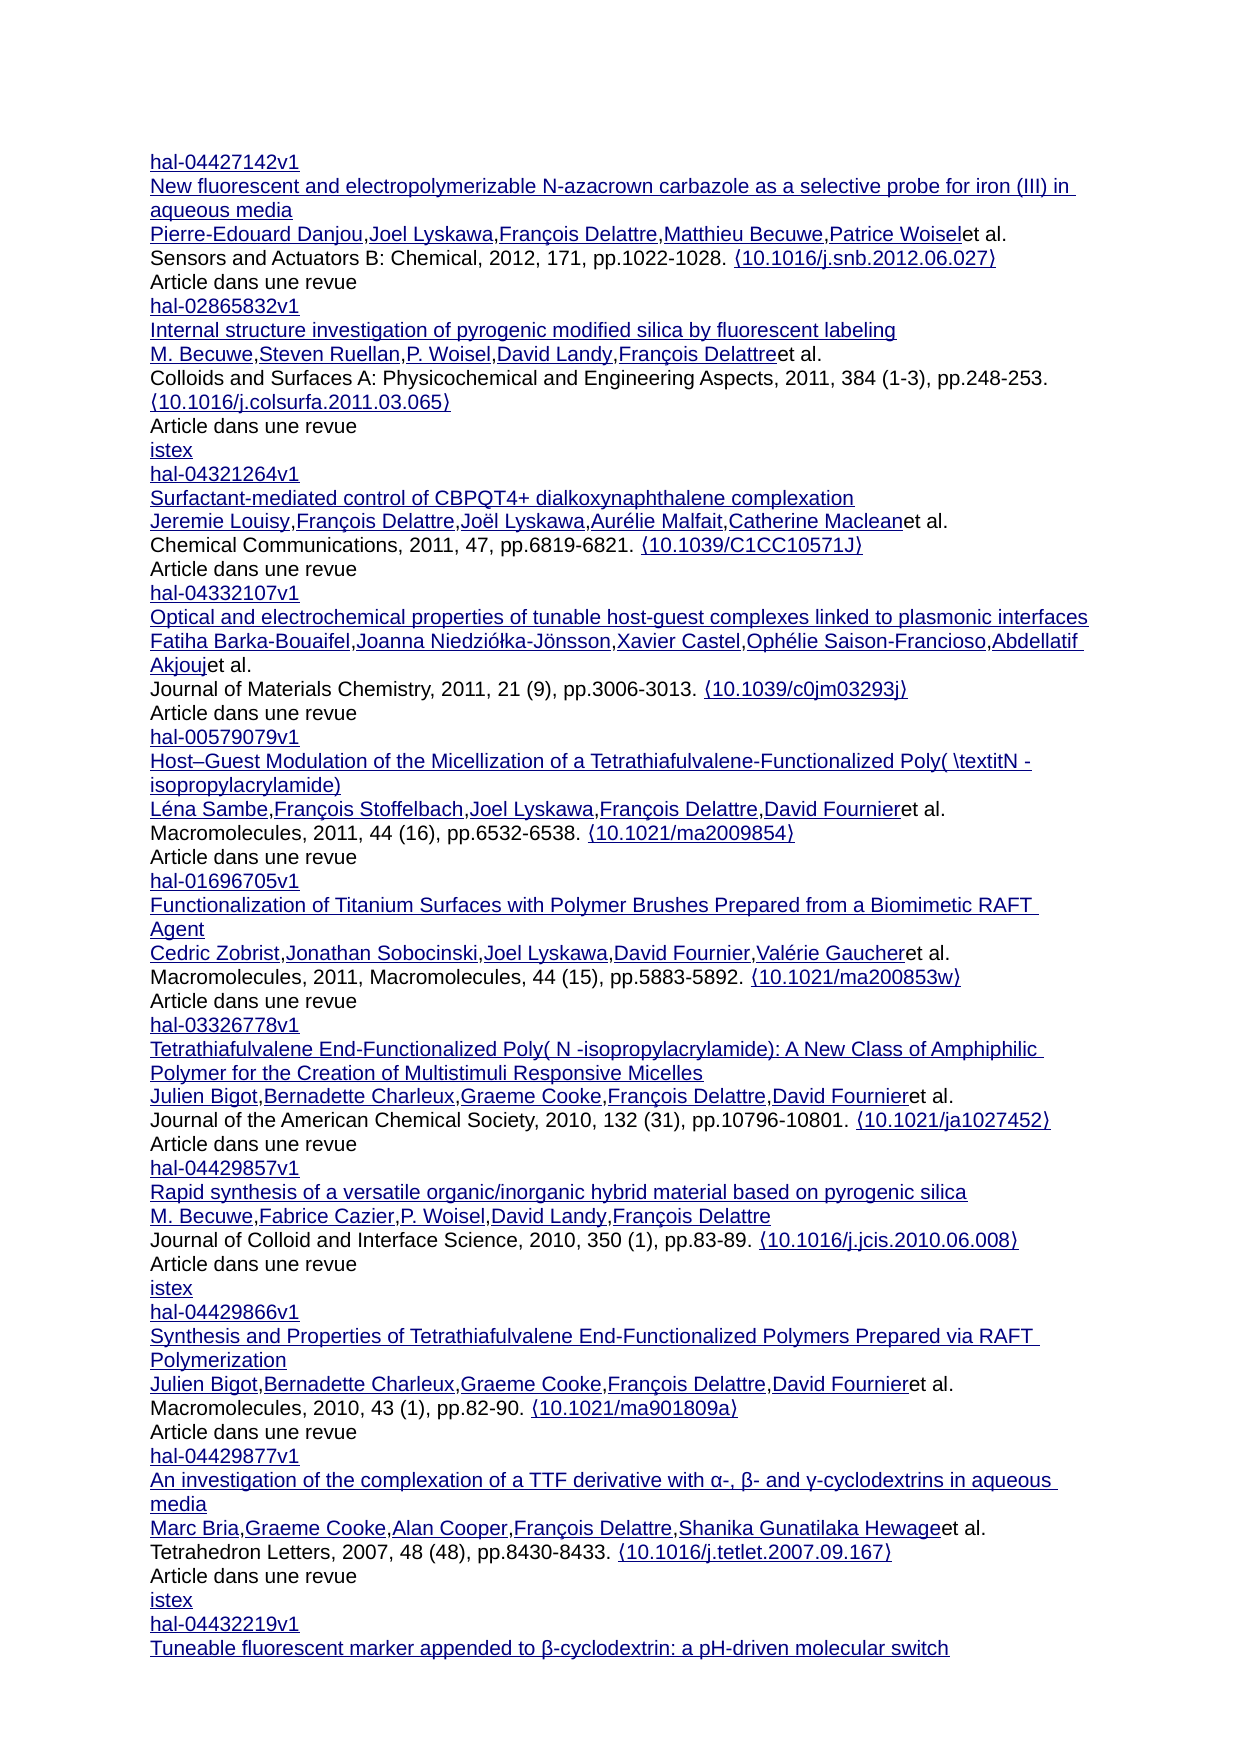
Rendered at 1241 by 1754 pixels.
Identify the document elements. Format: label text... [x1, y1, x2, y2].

table_cell Host–Guest Modulation of the Micellization of a Tetrathiafulvalene‐Functionalized Poly( \textitN ‐isopropylacrylamide) Léna Sambe,François Stoffelbach,Joel Lyskawa,François Delattre,David Fournieret al. Macromolecules, 2011, 44 (16), pp.6532-6538. ⟨10.1021/ma2009854⟩ Article dans une revue hal-01696705v1 [150, 749, 1090, 893]
table_cell hal-04427142v1 [150, 150, 1090, 174]
table_cell Internal structure investigation of pyrogenic modified silica by fluorescent labeling M. Becuwe,Steven Ruellan,P. Woisel,David Landy,François Delattreet al. Colloids and Surfaces A: Physicochemical and Engineering Aspects, 2011, 384 (1-3), pp.248-253. ⟨10.1016/j.colsurfa.2011.03.065⟩ Article dans une revue istex hal-04321264v1 [150, 318, 1090, 485]
table_cell Optical and electrochemical properties of tunable host-guest complexes linked to plasmonic interfaces Fatiha Barka-Bouaifel,Joanna Niedziółka-Jönsson,Xavier Castel,Ophélie Saison-Francioso,Abdellatif Akjoujet al. Journal of Materials Chemistry, 2011, 21 (9), pp.3006-3013. ⟨10.1039/c0jm03293j⟩ Article dans une revue hal-00579079v1 [150, 605, 1090, 749]
table_cell New fluorescent and electropolymerizable N-azacrown carbazole as a selective probe for iron (III) in aqueous media Pierre-Edouard Danjou,Joel Lyskawa,François Delattre,Matthieu Becuwe,Patrice Woiselet al. Sensors and Actuators B: Chemical, 2012, 171, pp.1022-1028. ⟨10.1016/j.snb.2012.06.027⟩ Article dans une revue hal-02865832v1 [150, 174, 1090, 318]
table_cell Tetrathiafulvalene End-Functionalized Poly( N -isopropylacrylamide): A New Class of Amphiphilic Polymer for the Creation of Multistimuli Responsive Micelles Julien Bigot,Bernadette Charleux,Graeme Cooke,François Delattre,David Fournieret al. Journal of the American Chemical Society, 2010, 132 (31), pp.10796-10801. ⟨10.1021/ja1027452⟩ Article dans une revue hal-04429857v1 [150, 1036, 1090, 1180]
table_cell Surfactant-mediated control of CBPQT4+ dialkoxynaphthalene complexation Jeremie Louisy,François Delattre,Joël Lyskawa,Aurélie Malfait,Catherine Macleanet al. Chemical Communications, 2011, 47, pp.6819-6821. ⟨10.1039/C1CC10571J⟩ Article dans une revue hal-04332107v1 [150, 485, 1090, 605]
table_cell An investigation of the complexation of a TTF derivative with α-, β- and γ-cyclodextrins in aqueous media Marc Bria,Graeme Cooke,Alan Cooper,François Delattre,Shanika Gunatilaka Hewageet al. Tetrahedron Letters, 2007, 48 (48), pp.8430-8433. ⟨10.1016/j.tetlet.2007.09.167⟩ Article dans une revue istex hal-04432219v1 [150, 1468, 1090, 1635]
table_cell Functionalization of Titanium Surfaces with Polymer Brushes Prepared from a Biomimetic RAFT Agent Cedric Zobrist,Jonathan Sobocinski,Joel Lyskawa,David Fournier,Valérie Gaucheret al. Macromolecules, 2011, Macromolecules, 44 (15), pp.5883-5892. ⟨10.1021/ma200853w⟩ Article dans une revue hal-03326778v1 [150, 893, 1090, 1036]
table_cell Synthesis and Properties of Tetrathiafulvalene End-Functionalized Polymers Prepared via RAFT Polymerization Julien Bigot,Bernadette Charleux,Graeme Cooke,François Delattre,David Fournieret al. Macromolecules, 2010, 43 (1), pp.82-90. ⟨10.1021/ma901809a⟩ Article dans une revue hal-04429877v1 [150, 1324, 1090, 1468]
table_cell Tuneable fluorescent marker appended to β-cyclodextrin: a pH-driven molecular switch [150, 1635, 1090, 1659]
table_cell Rapid synthesis of a versatile organic/inorganic hybrid material based on pyrogenic silica M. Becuwe,Fabrice Cazier,P. Woisel,David Landy,François Delattre Journal of Colloid and Interface Science, 2010, 350 (1), pp.83-89. ⟨10.1016/j.jcis.2010.06.008⟩ Article dans une revue istex hal-04429866v1 [150, 1180, 1090, 1324]
